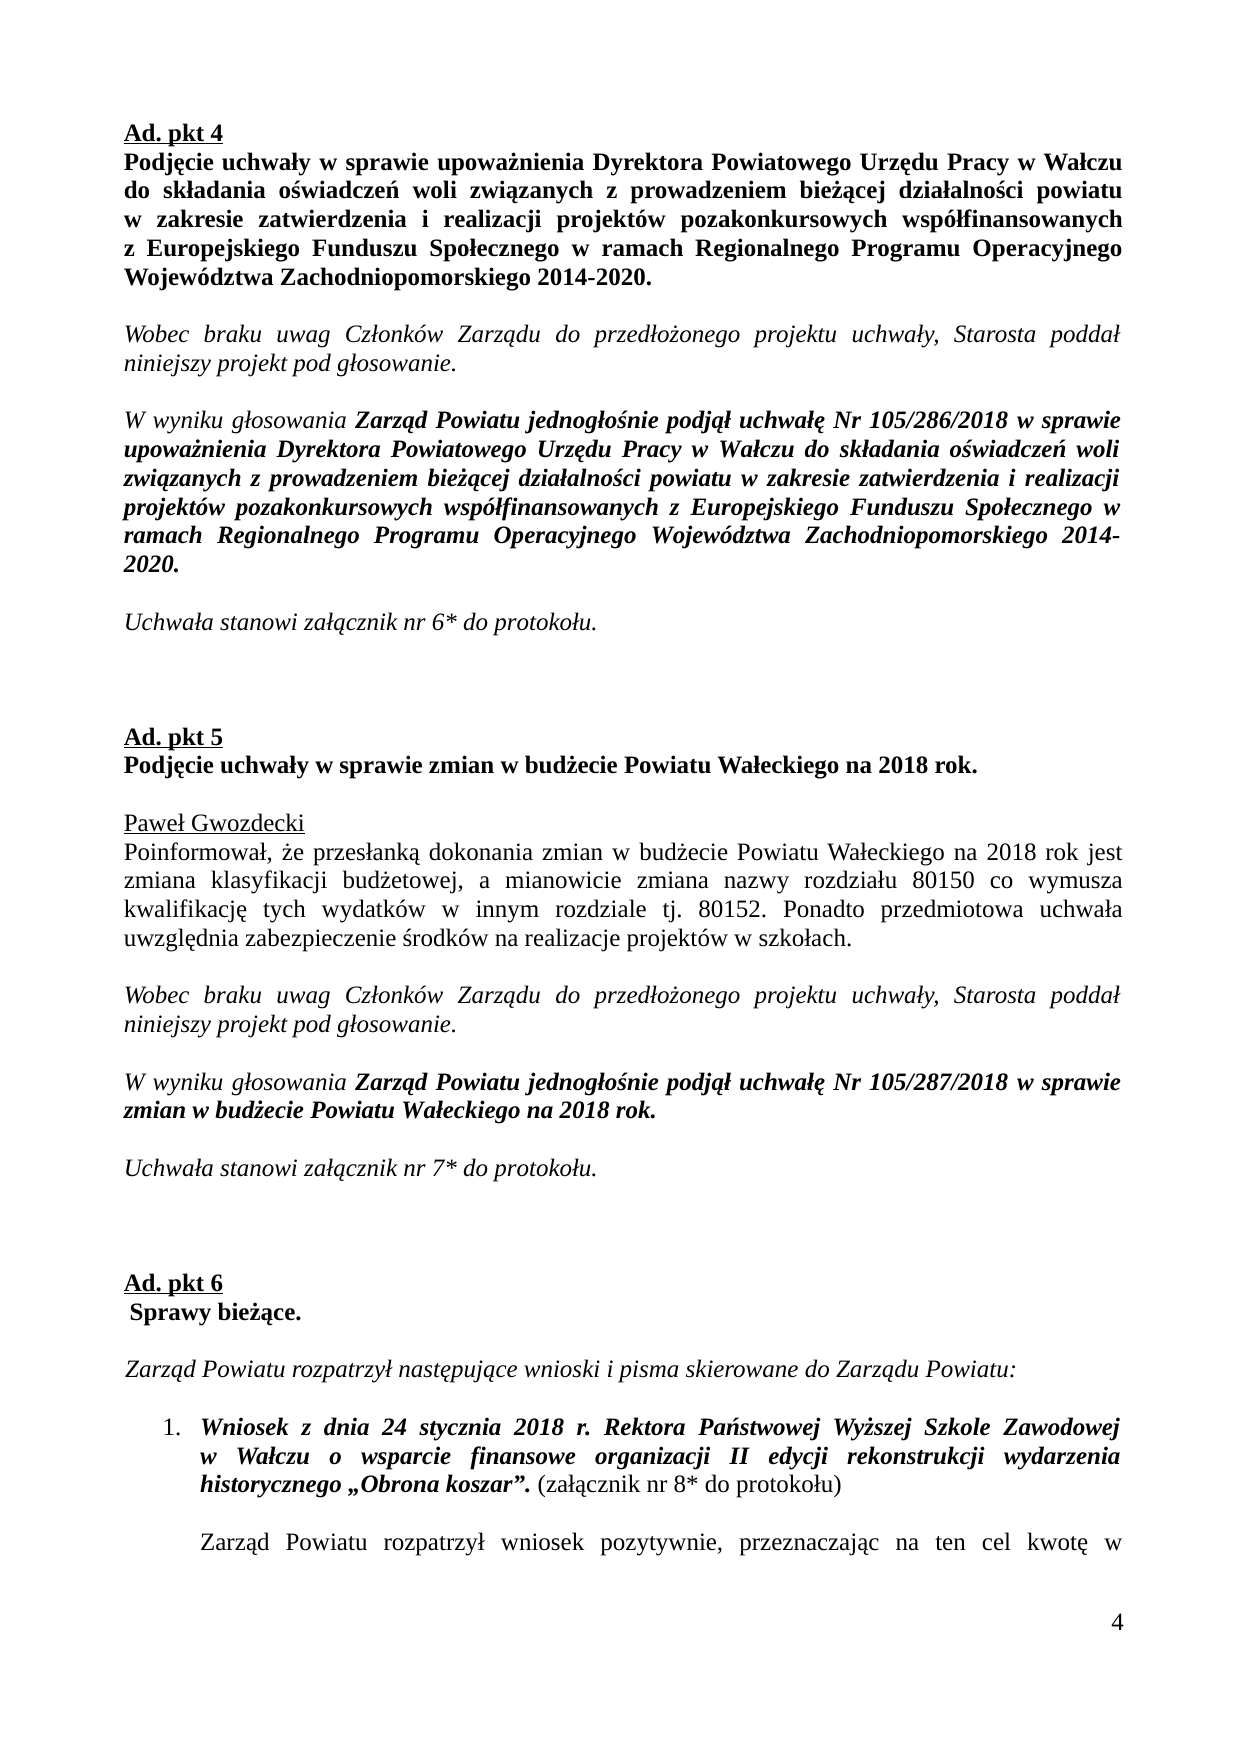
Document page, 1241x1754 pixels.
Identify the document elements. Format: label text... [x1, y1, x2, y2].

text W wyniku głosowania Zarząd Powiatu jednogłośnie podjął uchwałę Nr 105/286/2018 w sprawie upoważnienia Dyrektora Powiatowego Urzędu Pracy w Wałczu do składania oświadczeń woli związanych z prowadzeniem bieżącej działalności powiatu w zakresie zatwierdzenia i realizacji projektów pozakonkursowych współfinansowanych z Europejskiego Funduszu Społecznego w ramach Regionalnego Programu Operacyjnego Województwa Zachodniopomorskiego 2014-2020. [123, 406, 1123, 578]
text Ad. pkt 5 [123, 722, 1123, 751]
text Paweł Gwozdecki [123, 808, 1123, 837]
text Podjęcie uchwały w sprawie upoważnienia Dyrektora Powiatowego Urzędu Pracy w Wałczu do składania oświadczeń woli związanych z prowadzeniem bieżącej działalności powiatu w zakresie zatwierdzenia i realizacji projektów pozakonkursowych współfinansowanych z Europejskiego Funduszu Społecznego w ramach Regionalnego Programu Operacyjnego Województwa Zachodniopomorskiego 2014-2020. [123, 147, 1123, 291]
list Sprawy bieżące. [123, 1297, 1123, 1326]
text Ad. pkt 6 [123, 1268, 1123, 1297]
text Wobec braku uwag Członków Zarządu do przedłożonego projektu uchwały, Starosta poddał niniejszy projekt pod głosowanie. [123, 981, 1123, 1038]
text Poinformował, że przesłanką dokonania zmian w budżecie Powiatu Wałeckiego na 2018 rok jest zmiana klasyfikacji budżetowej, a mianowicie zmiana nazwy rozdziału 80150 co wymusza kwalifikację tych wydatków w innym rozdziale tj. 80152. Ponadto przedmiotowa uchwała uwzględnia zabezpieczenie środków na realizacje projektów w szkołach. [123, 837, 1123, 952]
list Wniosek z dnia 24 stycznia 2018 r. Rektora Państwowej Wyższej Szkole Zawodowej w Wałczu o wsparcie finansowe organizacji II edycji rekonstrukcji wydarzenia historycznego „Obrona koszar”. (załącznik nr 8* do protokołu) [162, 1412, 1123, 1498]
text Uchwała stanowi załącznik nr 7* do protokołu. [123, 1153, 1123, 1182]
text Uchwała stanowi załącznik nr 6* do protokołu. [123, 607, 1123, 636]
list Zarząd Powiatu rozpatrzył wniosek pozytywnie, przeznaczając na ten cel kwotę w [162, 1527, 1123, 1556]
text W wyniku głosowania Zarząd Powiatu jednogłośnie podjął uchwałę Nr 105/287/2018 w sprawie zmian w budżecie Powiatu Wałeckiego na 2018 rok. [123, 1067, 1123, 1124]
text Wobec braku uwag Członków Zarządu do przedłożonego projektu uchwały, Starosta poddał niniejszy projekt pod głosowanie. [123, 319, 1123, 377]
list Podjęcie uchwały w sprawie zmian w budżecie Powiatu Wałeckiego na 2018 rok. [123, 751, 1123, 779]
text Ad. pkt 4 [123, 118, 1123, 147]
text Zarząd Powiatu rozpatrzył następujące wnioski i pisma skierowane do Zarządu Powiatu: [125, 1354, 1123, 1383]
